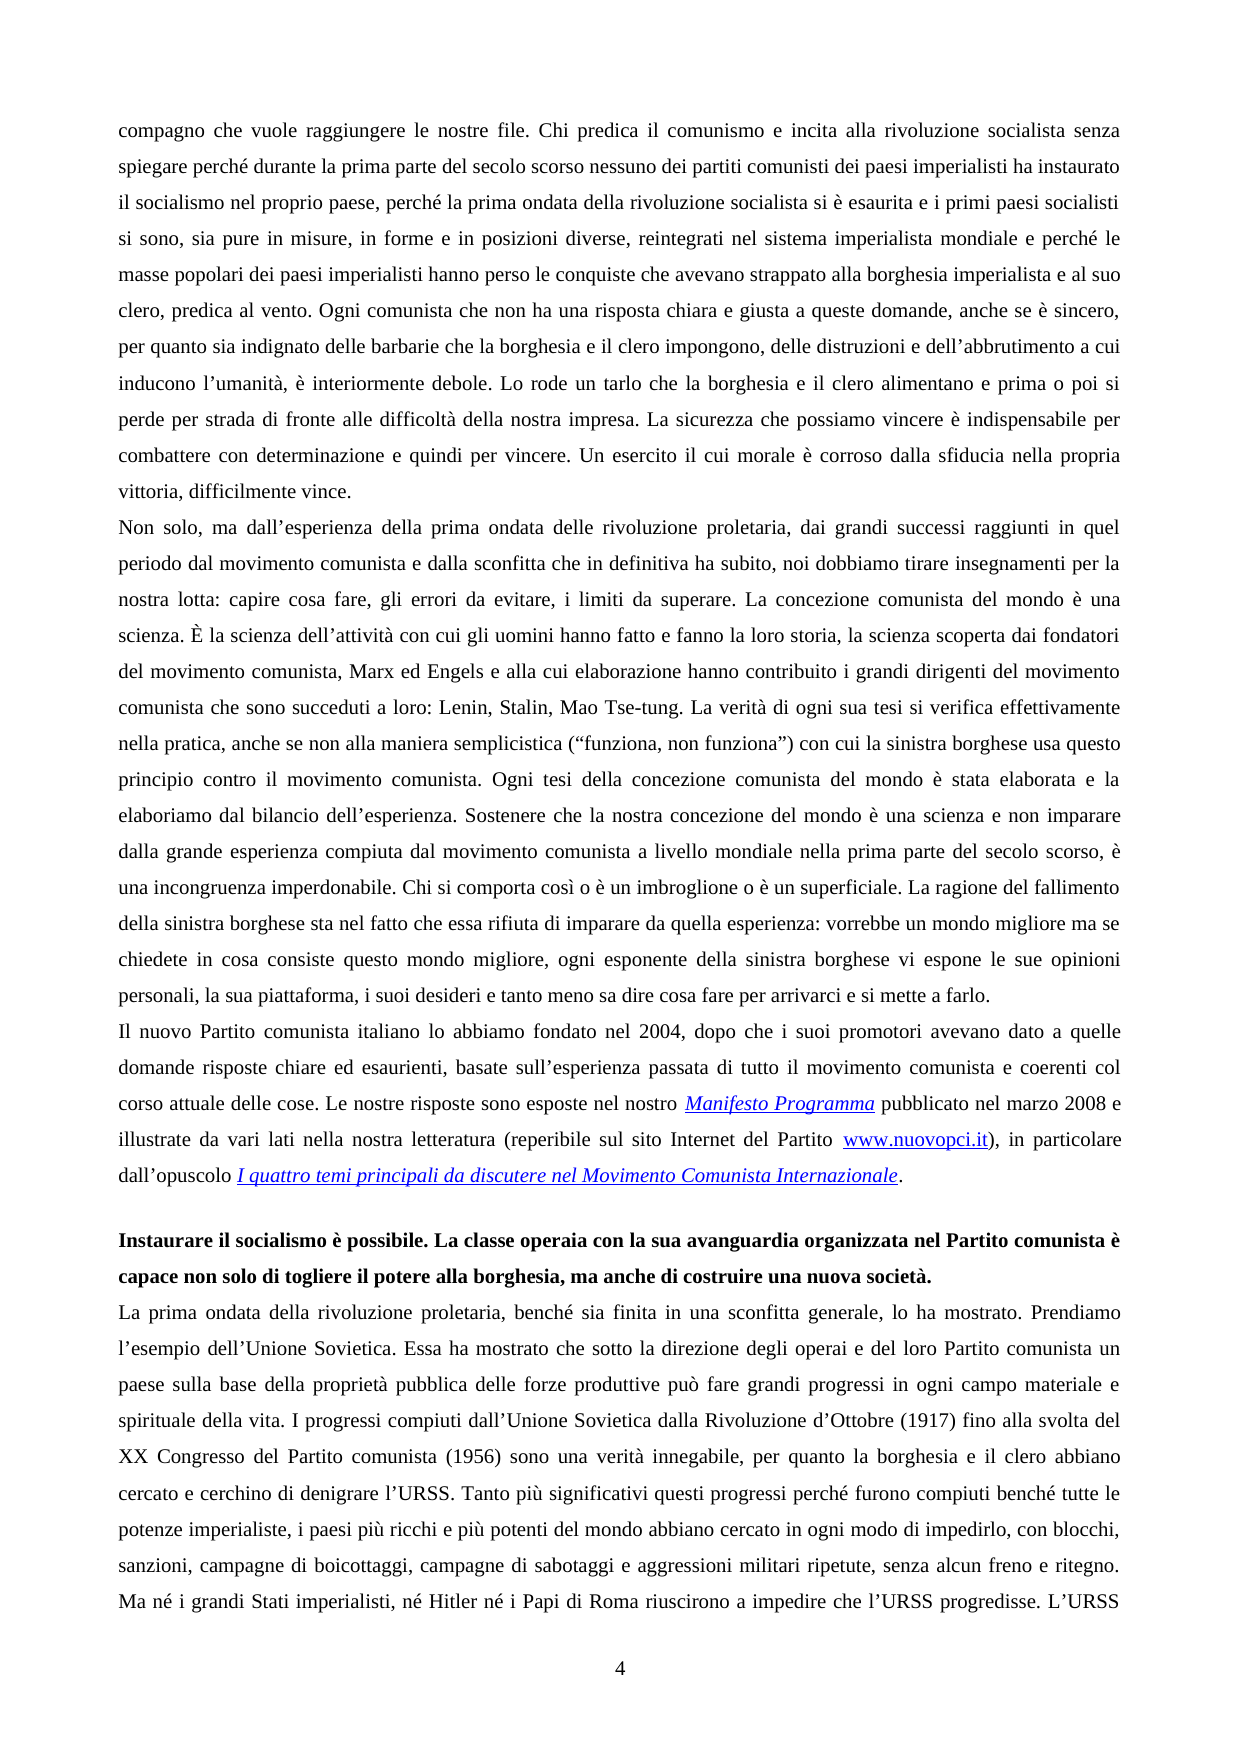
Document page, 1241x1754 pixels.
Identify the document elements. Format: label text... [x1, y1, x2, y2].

text La prima ondata della rivoluzione proletaria, benché sia finita in una sconfitta generale, lo ha mostrato. Prendiamo l’esempio dell’Unione Sovietica. Essa ha mostrato che sotto la direzione degli operai e del loro Partito comunista un paese sulla base della proprietà pubblica delle forze produttive può fare grandi progressi in ogni campo materiale e spirituale della vita. I progressi compiuti dall’Unione Sovietica dalla Rivoluzione d’Ottobre (1917) fino alla svolta del XX Congresso del Partito comunista (1956) sono una verità innegabile, per quanto la borghesia e il clero abbiano cercato e cerchino di denigrare l’URSS. Tanto più significativi questi progressi perché furono compiuti benché tutte le potenze imperialiste, i paesi più ricchi e più potenti del mondo abbiano cercato in ogni modo di impedirlo, con blocchi, sanzioni, campagne di boicottaggi, campagne di sabotaggi e aggressioni militari ripetute, senza alcun freno e ritegno. Ma né i grandi Stati imperialisti, né Hitler né i Papi di Roma riuscirono a impedire che l’URSS progredisse. L’URSS [118, 1300, 1122, 1613]
text Il nuovo Partito comunista italiano lo abbiamo fondato nel 2004, dopo che i suoi promotori avevano dato a quelle domande risposte chiare ed esaurienti, basate sull’esperienza passata di tutto il movimento comunista e coerenti col corso attuale delle cose. Le nostre risposte sono esposte nel nostro Manifesto Programma pubblicato nel marzo 2008 e illustrate da vari lati nella nostra letteratura (reperibile sul sito Internet del Partito www.nuovopci.it), in particolare dall’opuscolo I quattro temi principali da discutere nel Movimento Comunista Internazionale. [118, 1019, 1122, 1187]
text compagno che vuole raggiungere le nostre file. Chi predica il comunismo e incita alla rivoluzione socialista senza spiegare perché durante la prima parte del secolo scorso nessuno dei partiti comunisti dei paesi imperialisti ha instaurato il socialismo nel proprio paese, perché la prima ondata della rivoluzione socialista si è esaurita e i primi paesi socialisti si sono, sia pure in misure, in forme e in posizioni diverse, reintegrati nel sistema imperialista mondiale e perché le masse popolari dei paesi imperialisti hanno perso le conquiste che avevano strappato alla borghesia imperialista e al suo clero, predica al vento. Ogni comunista che non ha una risposta chiara e giusta a queste domande, anche se è sincero, per quanto sia indignato delle barbarie che la borghesia e il clero impongono, delle distruzioni e dell’abbrutimento a cui inducono l’umanità, è interiormente debole. Lo rode un tarlo che la borghesia e il clero alimentano e prima o poi si perde per strada di fronte alle difficoltà della nostra impresa. La sicurezza che possiamo vincere è indispensabile per combattere con determinazione e quindi per vincere. Un esercito il cui morale è corroso dalla sfiducia nella propria vittoria, difficilmente vince. [118, 118, 1122, 503]
text Instaurare il socialismo è possibile. La classe operaia con la sua avanguardia organizzata nel Partito comunista è capace non solo di togliere il potere alla borghesia, ma anche di costruire una nuova società. [118, 1228, 1122, 1288]
text Non solo, ma dall’esperienza della prima ondata delle rivoluzione proletaria, dai grandi successi raggiunti in quel periodo dal movimento comunista e dalla sconfitta che in definitiva ha subito, noi dobbiamo tirare insegnamenti per la nostra lotta: capire cosa fare, gli errori da evitare, i limiti da superare. La concezione comunista del mondo è una scienza. È la scienza dell’attività con cui gli uomini hanno fatto e fanno la loro storia, la scienza scoperta dai fondatori del movimento comunista, Marx ed Engels e alla cui elaborazione hanno contribuito i grandi dirigenti del movimento comunista che sono succeduti a loro: Lenin, Stalin, Mao Tse-tung. La verità di ogni sua tesi si verifica effettivamente nella pratica, anche se non alla maniera semplicistica (“funziona, non funziona”) con cui la sinistra borghese usa questo principio contro il movimento comunista. Ogni tesi della concezione comunista del mondo è stata elaborata e la elaboriamo dal bilancio dell’esperienza. Sostenere che la nostra concezione del mondo è una scienza e non imparare dalla grande esperienza compiuta dal movimento comunista a livello mondiale nella prima parte del secolo scorso, è una incongruenza imperdonabile. Chi si comporta così o è un imbroglione o è un superficiale. La ragione del fallimento della sinistra borghese sta nel fatto che essa rifiuta di imparare da quella esperienza: vorrebbe un mondo migliore ma se chiedete in cosa consiste questo mondo migliore, ogni esponente della sinistra borghese vi espone le sue opinioni personali, la sua piattaforma, i suoi desideri e tanto meno sa dire cosa fare per arrivarci e si mette a farlo. [118, 514, 1122, 1007]
